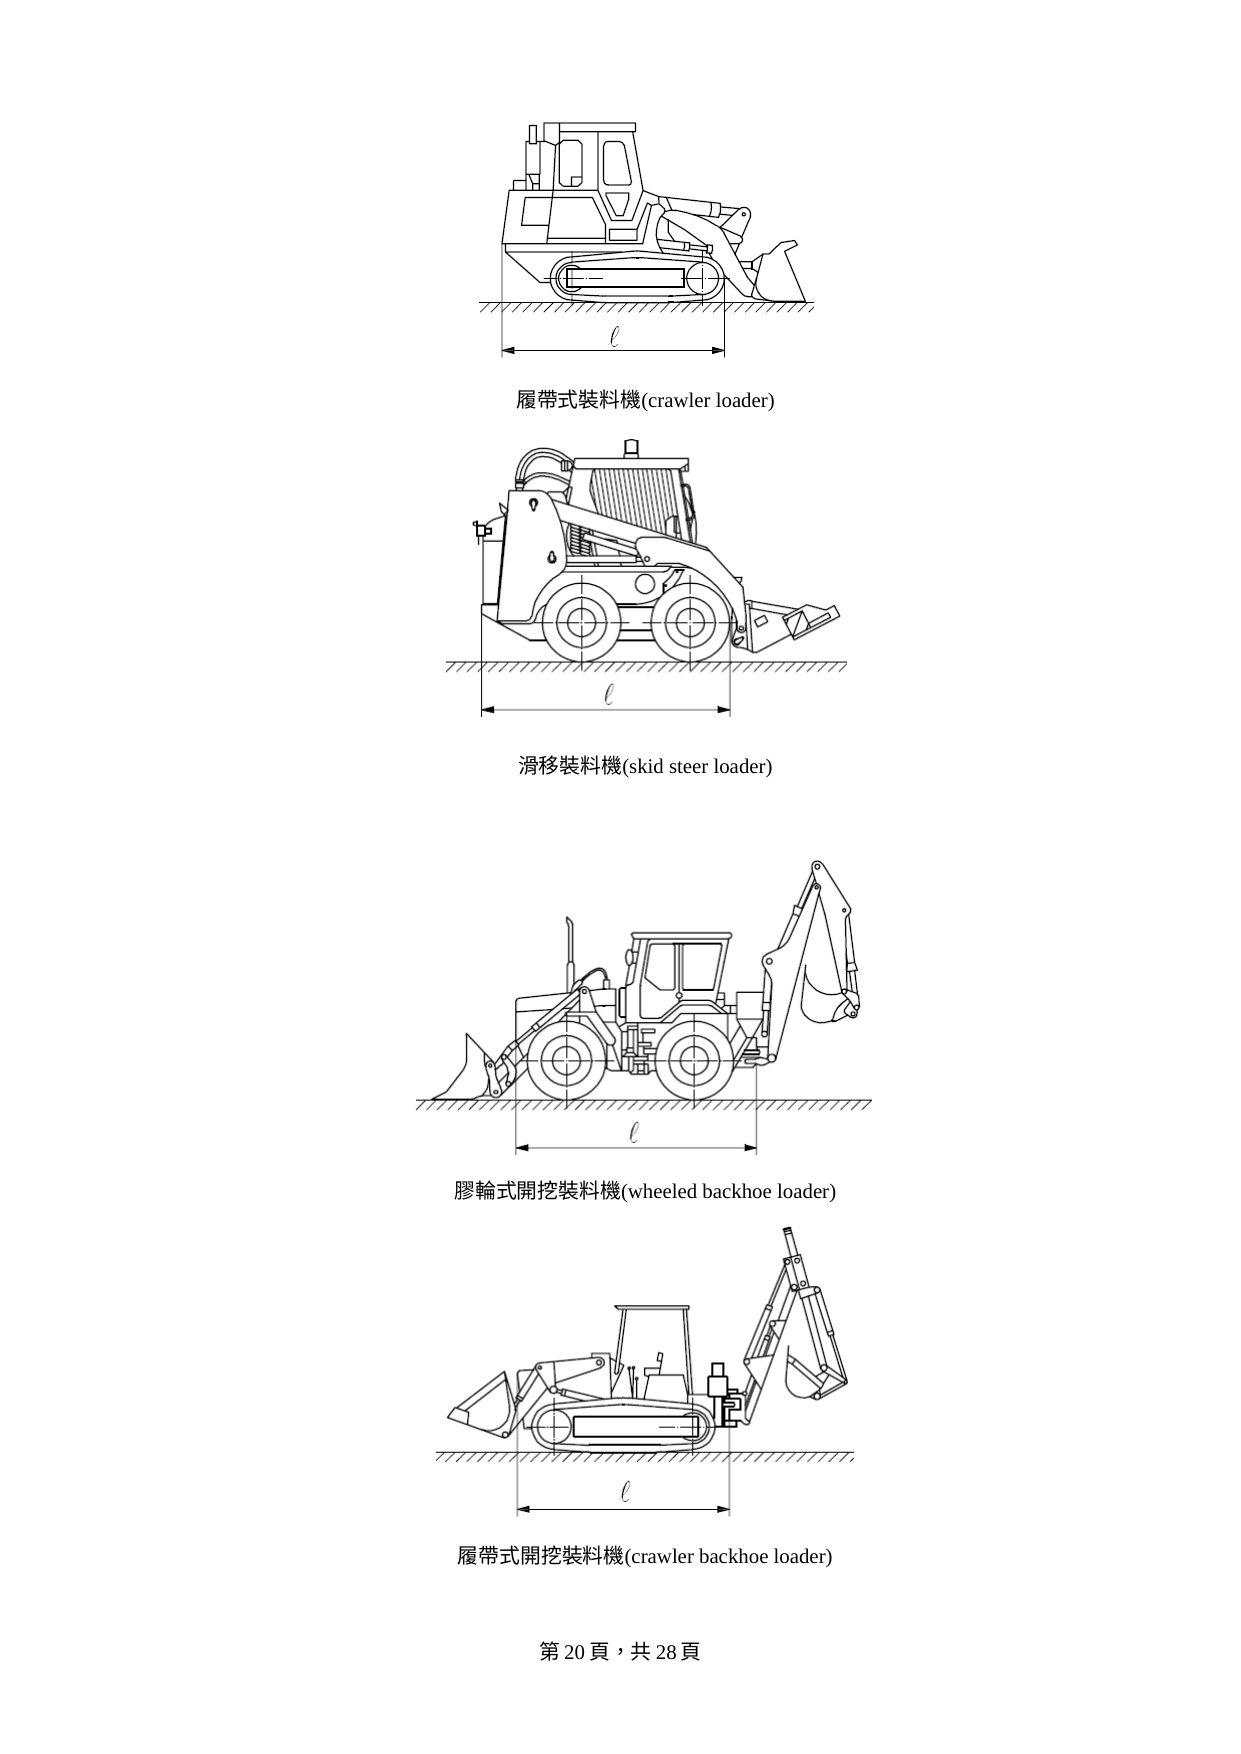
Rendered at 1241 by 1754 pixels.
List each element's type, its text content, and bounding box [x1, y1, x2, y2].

list 履帶式開挖裝料機(crawler backhoe loader) [168, 1539, 1122, 1570]
list 履帶式裝料機(crawler loader) [168, 383, 1122, 414]
picture [443, 428, 847, 731]
list 膠輪式開挖裝料機(wheeled backhoe loader) [168, 1174, 1122, 1204]
picture [414, 844, 876, 1156]
picture [436, 1219, 854, 1521]
picture [477, 118, 814, 365]
list 滑移裝料機(skid steer loader) [168, 749, 1122, 779]
